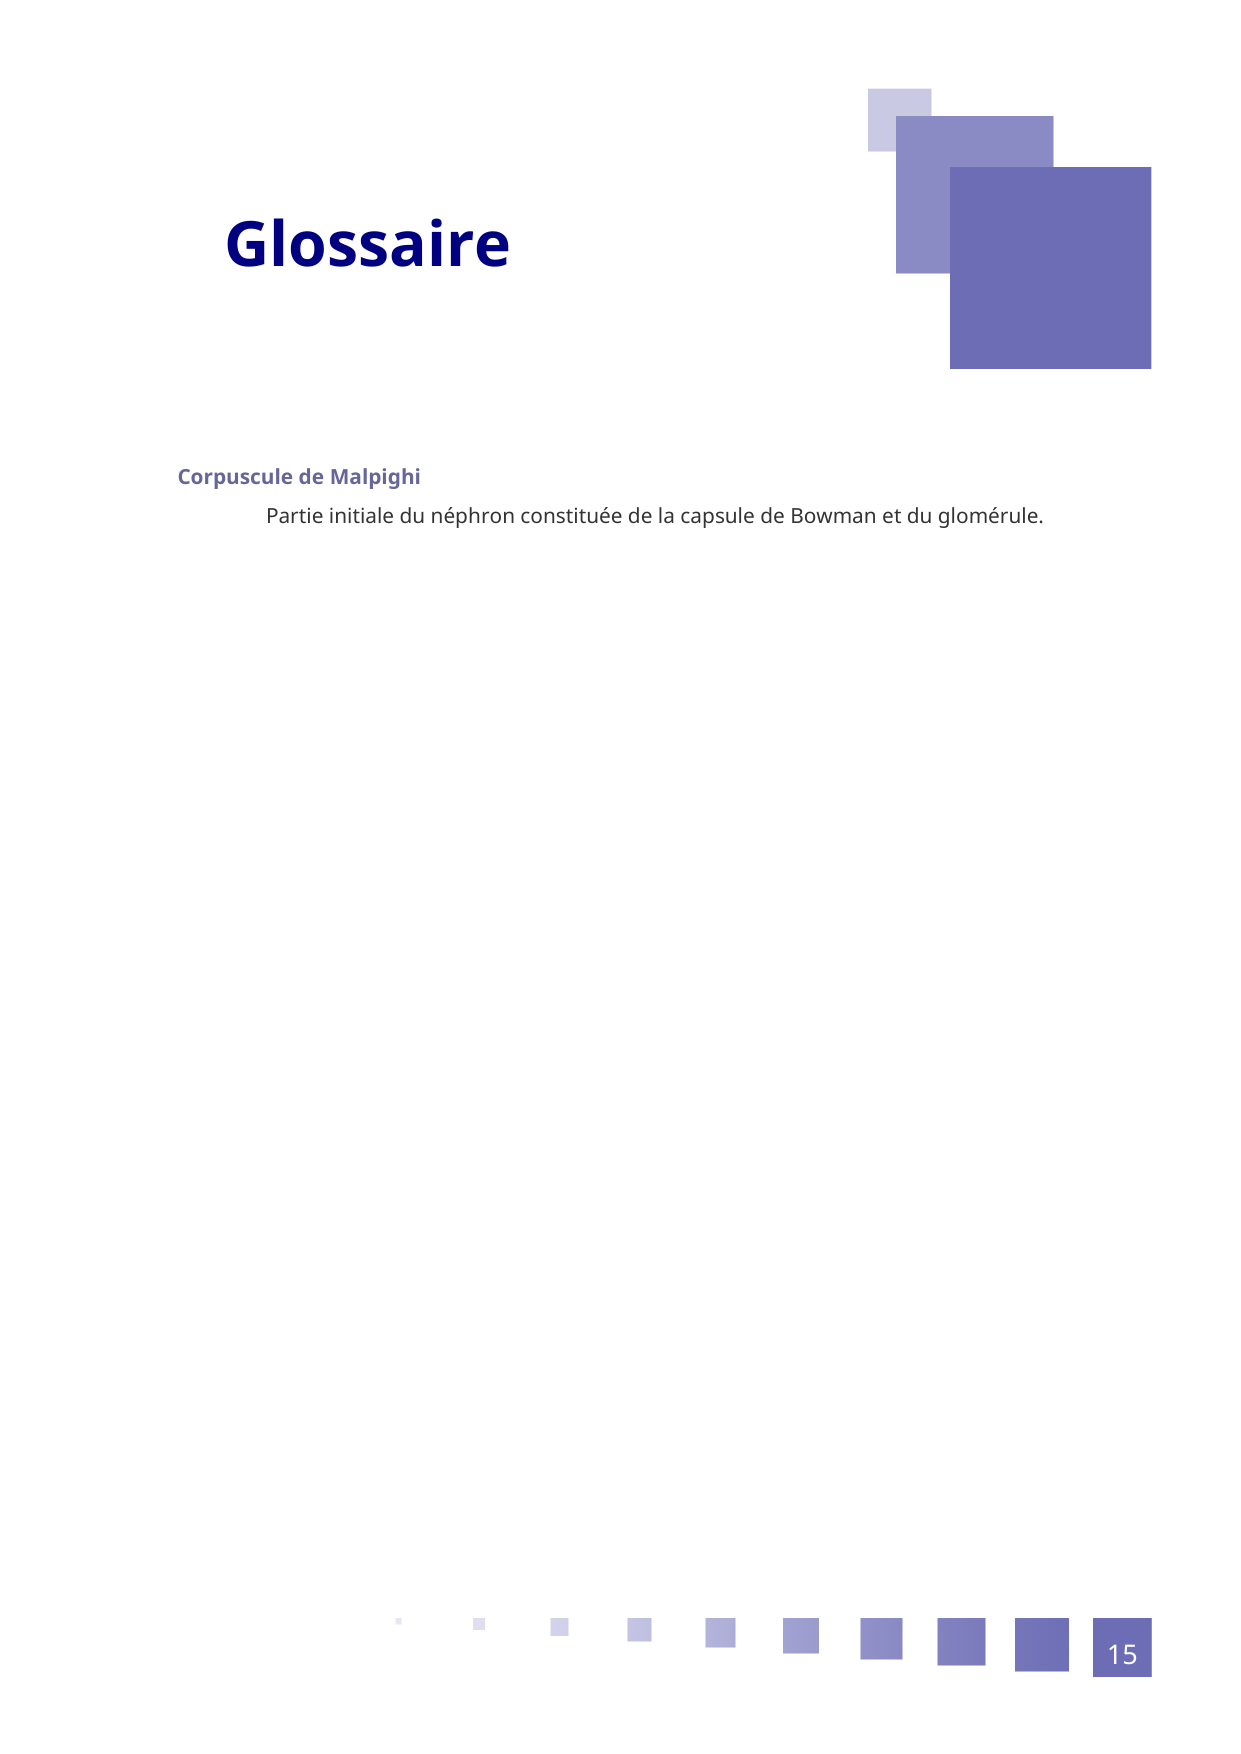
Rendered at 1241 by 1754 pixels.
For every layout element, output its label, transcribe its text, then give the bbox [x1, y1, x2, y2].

text Partie initiale du néphron constituée de la capsule de Bowman et du glomérule. [266, 501, 1152, 529]
text Corpuscule de Malpighi [177, 462, 1152, 491]
picture [351, 88, 1152, 462]
picture [351, 1618, 1152, 1678]
picture [351, 491, 1152, 501]
title Glossaire [224, 199, 868, 284]
picture [351, 529, 1152, 889]
